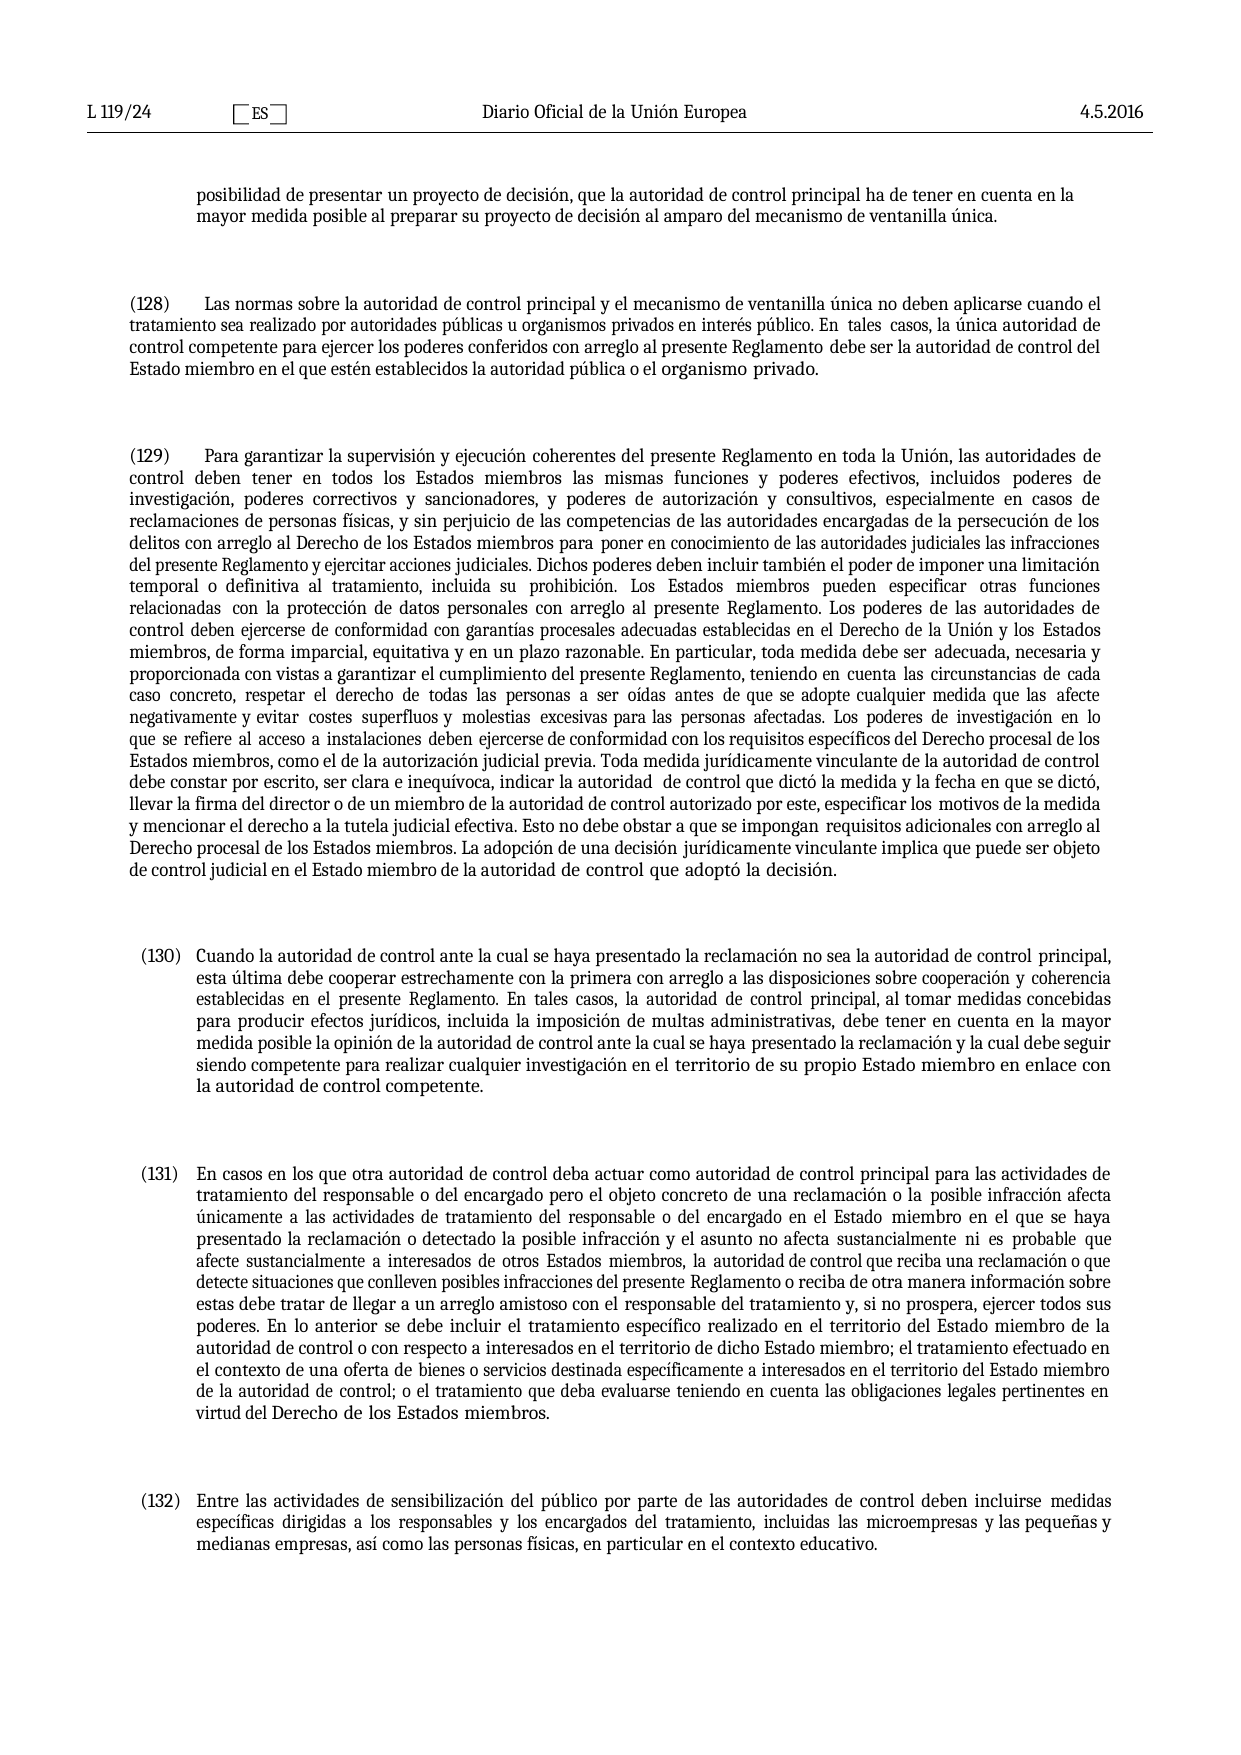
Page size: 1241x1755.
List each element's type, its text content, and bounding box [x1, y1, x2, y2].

list Para garantizar la supervisión y ejecución coherentes del presente Reglamento en toda la Unión, las autoridades de control deben tener en todos los Estados miembros las mismas funciones y poderes efectivos, incluidos poderes de investigación, poderes correctivos y sancionadores, y poderes de autorización y consultivos, especialmente en casos de reclamaciones de personas físicas, y sin perjuicio de las competencias de las autoridades encargadas de la persecución de los delitos con arreglo al Derecho de los Estados miembros para poner en conocimiento de las autoridades judiciales las infracciones del presente Reglamento y ejercitar acciones judiciales. Dichos poderes deben incluir también el poder de imponer una limitación temporal o definitiva al tratamiento, incluida su prohibición. Los Estados miembros pueden especificar otras funciones relacionadas con la protección de datos personales con arreglo al presente Reglamento. Los poderes de las autoridades de control deben ejercerse de conformidad con garantías procesales adecuadas establecidas en el Derecho de la Unión y los Estados miembros, de forma imparcial, equitativa y en un plazo razonable. En particular, toda medida debe ser adecuada, necesaria y proporcionada con vistas a garantizar el cumplimiento del presente Reglamento, teniendo en cuenta las circunstancias de cada caso concreto, respetar el derecho de todas las personas a ser oídas antes de que se adopte cualquier medida que las afecte negativamente y evitar costes superfluos y molestias excesivas para las personas afectadas. Los poderes de investigación en lo que se refiere al acceso a instalaciones deben ejercerse de conformidad con los requisitos específicos del Derecho procesal de los Estados miembros, como el de la autorización judicial previa. Toda medida jurídicamente vinculante de la autoridad de control debe constar por escrito, ser clara e inequívoca, indicar la autoridad de control que dictó la medida y la fecha en que se dictó, llevar la firma del director o de un miembro de la autoridad de control autorizado por este, especificar los motivos de la medida y mencionar el derecho a la tutela judicial efectiva. Esto no debe obstar a que se impongan requisitos adicionales con arreglo al Derecho procesal de los Estados miembros. La adopción de una decisión jurídicamente vinculante implica que puede ser objeto de control judicial en el Estado miembro de la autoridad de control que adoptó la decisión. [129, 446, 1101, 881]
list Las normas sobre la autoridad de control principal y el mecanismo de ventanilla única no deben aplicarse cuando el tratamiento sea realizado por autoridades públicas u organismos privados en interés público. En tales casos, la única autoridad de control competente para ejercer los poderes conferidos con arreglo al presente Reglamento debe ser la autoridad de control del Estado miembro en el que estén establecidos la autoridad pública o el organismo privado. [129, 293, 1101, 380]
text posibilidad de presentar un proyecto de decisión, que la autoridad de control principal ha de tener en cuenta en la mayor medida posible al preparar su proyecto de decisión al amparo del mecanismo de ventanilla única. [196, 184, 1101, 227]
list En casos en los que otra autoridad de control deba actuar como autoridad de control principal para las actividades de tratamiento del responsable o del encargado pero el objeto concreto de una reclamación o la posible infracción afecta únicamente a las actividades de tratamiento del responsable o del encargado en el Estado miembro en el que se haya presentado la reclamación o detectado la posible infracción y el asunto no afecta sustancialmente ni es probable que afecte sustancialmente a interesados de otros Estados miembros, la autoridad de control que reciba una reclamación o que detecte situaciones que conlleven posibles infracciones del presente Reglamento o reciba de otra manera información sobre estas debe tratar de llegar a un arreglo amistoso con el responsable del tratamiento y, si no prospera, ejercer todos sus poderes. En lo anterior se debe incluir el tratamiento específico realizado en el territorio del Estado miembro de la autoridad de control o con respecto a interesados en el territorio de dicho Estado miembro; el tratamiento efectuado en el contexto de una oferta de bienes o servicios destinada específicamente a interesados en el territorio del Estado miembro de la autoridad de control; o el tratamiento que deba evaluarse teniendo en cuenta las obligaciones legales pertinentes en virtud del Derecho de los Estados miembros. [140, 1163, 1111, 1424]
list Cuando la autoridad de control ante la cual se haya presentado la reclamación no sea la autoridad de control principal, esta última debe cooperar estrechamente con la primera con arreglo a las disposiciones sobre cooperación y coherencia establecidas en el presente Reglamento. En tales casos, la autoridad de control principal, al tomar medidas concebidas para producir efectos jurídicos, incluida la imposición de multas administrativas, debe tener en cuenta en la mayor medida posible la opinión de la autoridad de control ante la cual se haya presentado la reclamación y la cual debe seguir siendo competente para realizar cualquier investigación en el territorio de su propio Estado miembro en enlace con la autoridad de control competente. [140, 946, 1111, 1098]
list Entre las actividades de sensibilización del público por parte de las autoridades de control deben incluirse medidas específicas dirigidas a los responsables y los encargados del tratamiento, incluidas las microempresas y las pequeñas y medianas empresas, así como las personas físicas, en particular en el contexto educativo. [140, 1490, 1111, 1555]
